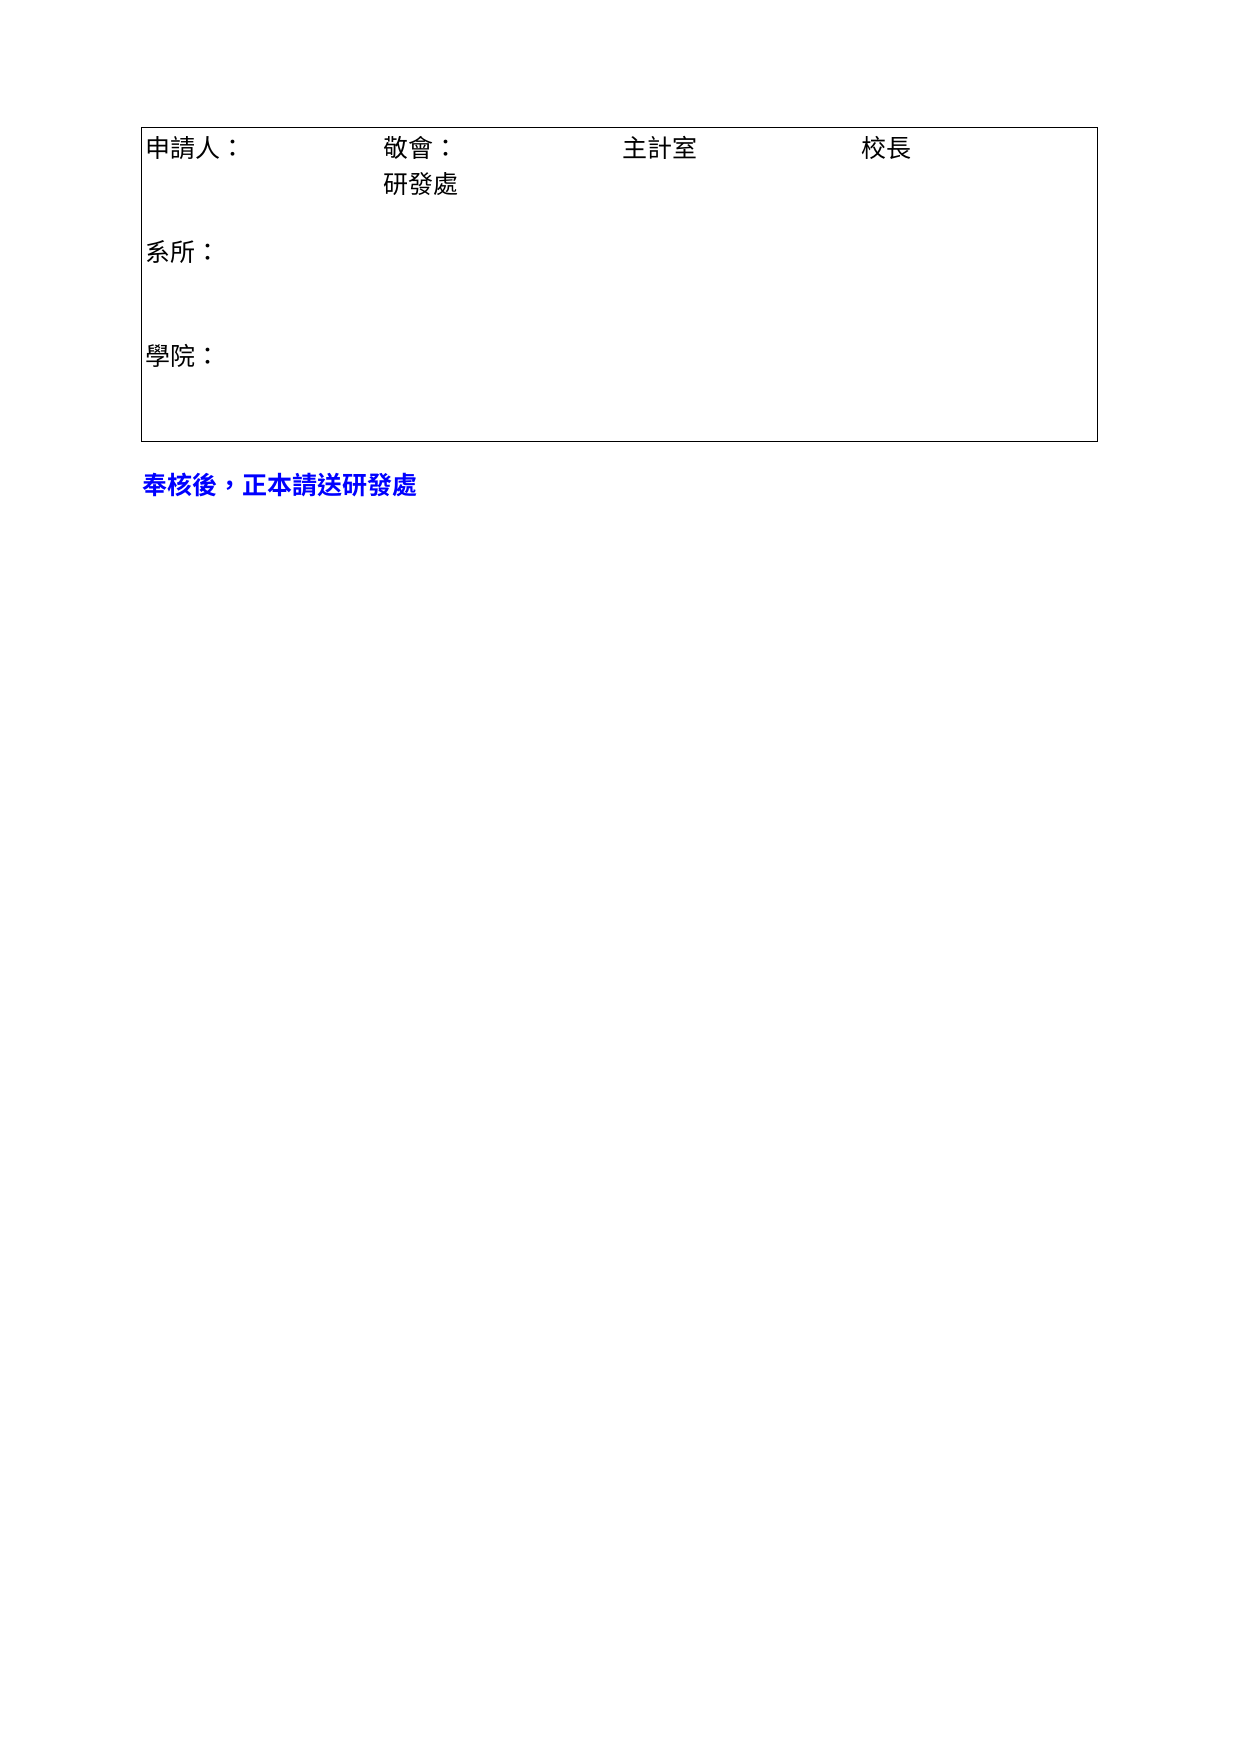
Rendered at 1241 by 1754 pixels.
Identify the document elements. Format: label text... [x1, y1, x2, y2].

table_cell 敬會： 研發處 [381, 128, 620, 441]
text 奉核後，正本請送研發處 [142, 442, 1098, 505]
table_cell 校長 [859, 128, 1097, 441]
table_cell 申請人： 系所： 學院： [142, 128, 381, 441]
table_cell 主計室 [620, 128, 859, 441]
